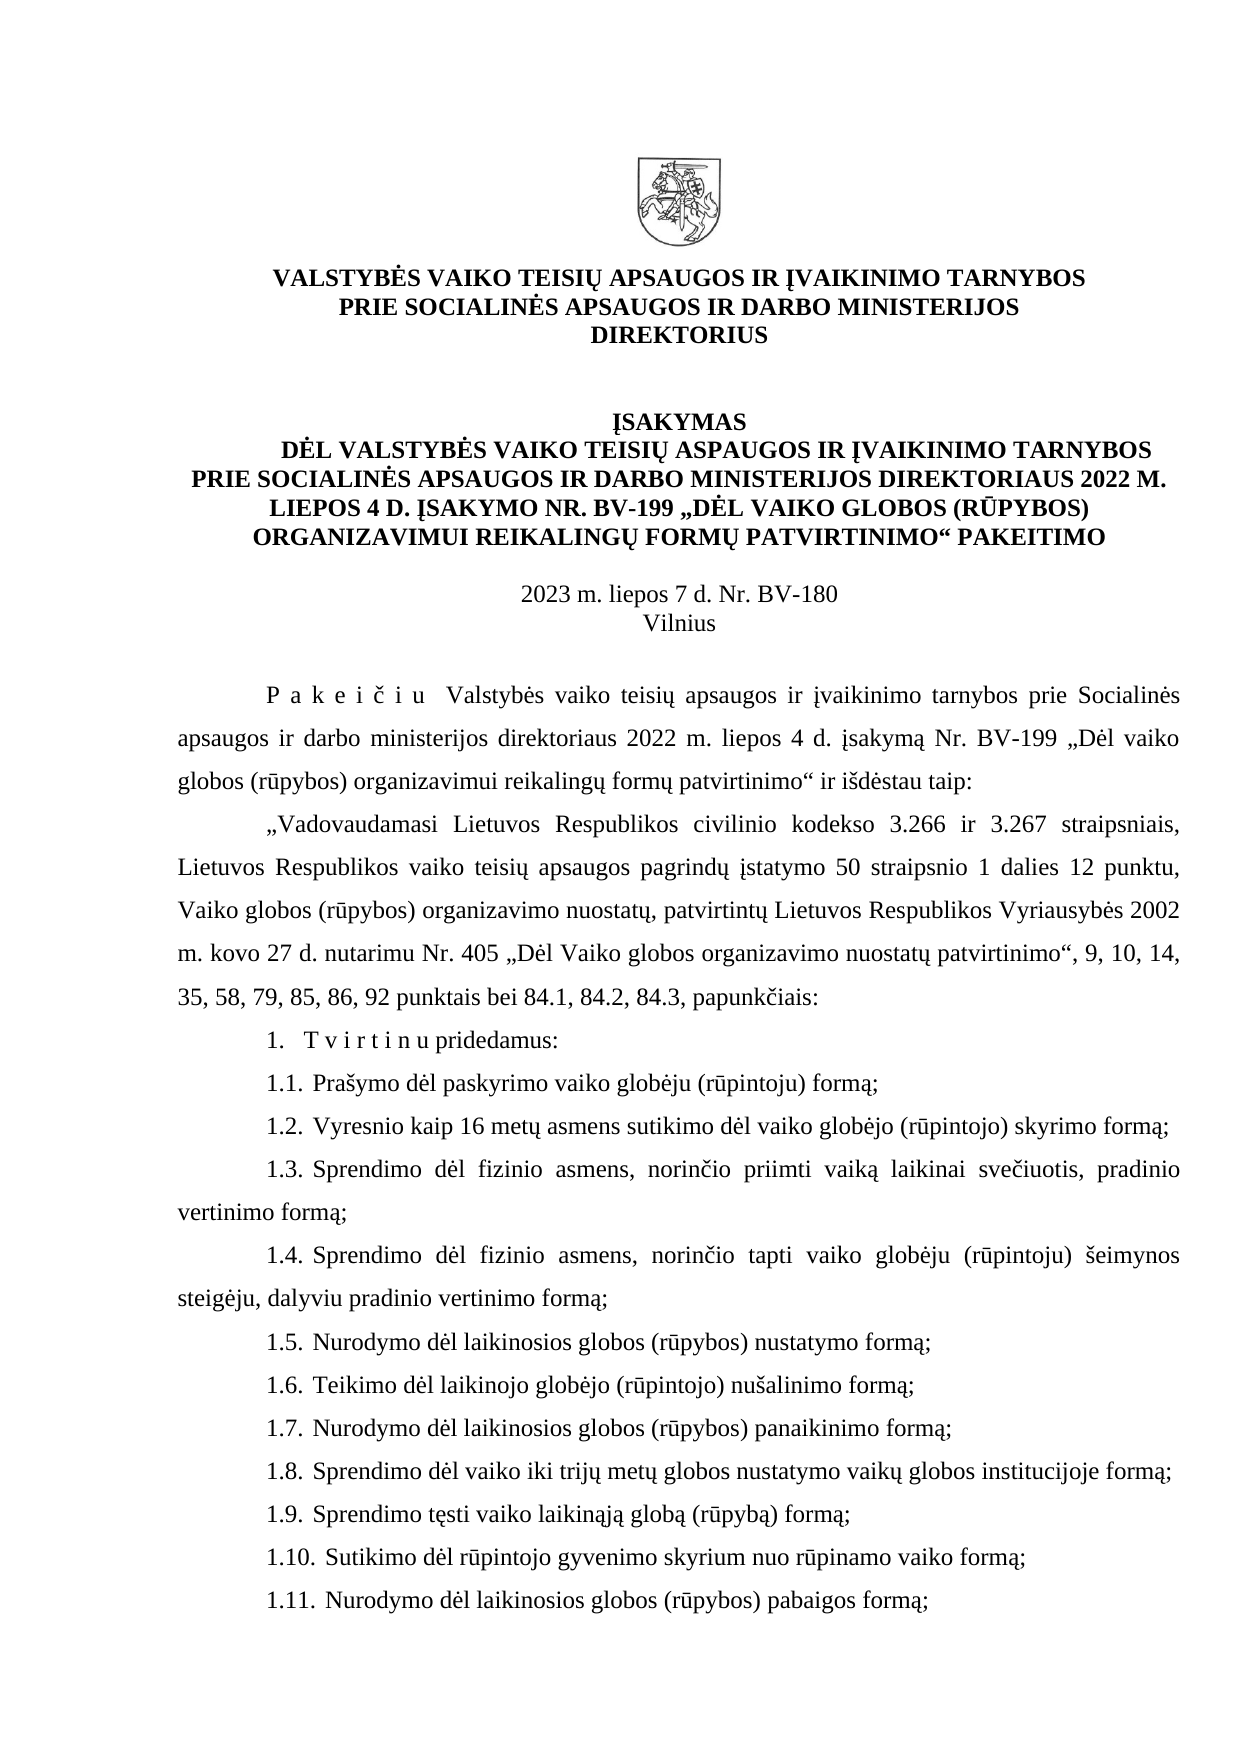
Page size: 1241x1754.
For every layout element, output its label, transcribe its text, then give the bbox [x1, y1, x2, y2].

text PRIE SOCIALINĖS APSAUGOS IR DARBO MINISTERIJOS [177, 292, 1181, 320]
text 1.10. Sutikimo dėl rūpintojo gyvenimo skyrium nuo rūpinamo vaiko formą; [177, 1542, 1181, 1571]
text 1.9. Sprendimo tęsti vaiko laikinąją globą (rūpybą) formą; [177, 1499, 1181, 1528]
text 1.11. Nurodymo dėl laikinosios globos (rūpybos) pabaigos formą; [177, 1585, 1181, 1614]
text 1.3. Sprendimo dėl fizinio asmens, norinčio priimti vaiką laikinai svečiuotis, pradinio vertinimo formą; [177, 1154, 1181, 1226]
text Pakeičiu Valstybės vaiko teisių apsaugos ir įvaikinimo tarnybos prie Socialinės apsaugos ir darbo ministerijos direktoriaus 2022 m. liepos 4 d. įsakymą Nr. BV-199 „Dėl vaiko globos (rūpybos) organizavimui reikalingų formų patvirtinimo“ ir išdėstau taip: [177, 680, 1181, 795]
text „Vadovaudamasi Lietuvos Respublikos civilinio kodekso 3.266 ir 3.267 straipsniais, Lietuvos Respublikos vaiko teisių apsaugos pagrindų įstatymo 50 straipsnio 1 dalies 12 punktu, Vaiko globos (rūpybos) organizavimo nuostatų, patvirtintų Lietuvos Respublikos Vyriausybės 2002 m. kovo 27 d. nutarimu Nr. 405 „Dėl Vaiko globos organizavimo nuostatų patvirtinimo“, 9, 10, 14, 35, 58, 79, 85, 86, 92 punktais bei 84.1, 84.2, 84.3, papunkčiais: [177, 809, 1181, 1010]
text VALSTYBĖS VAIKO TEISIŲ APSAUGOS IR ĮVAIKINIMO TARNYBOS [177, 263, 1181, 292]
text 1. T v i r t i n u pridedamus: [266, 1025, 1181, 1053]
text 1.8. Sprendimo dėl vaiko iki trijų metų globos nustatymo vaikų globos institucijoje formą; [177, 1456, 1181, 1485]
text ĮSAKYMAS [177, 407, 1181, 435]
text DIREKTORIus [177, 320, 1181, 349]
text 2023 m. liepos 7 d. Nr. BV-180 [177, 579, 1181, 608]
text 1.7. Nurodymo dėl laikinosios globos (rūpybos) panaikinimo formą; [177, 1413, 1181, 1442]
text 1.5. Nurodymo dėl laikinosios globos (rūpybos) nustatymo formą; [177, 1327, 1181, 1355]
text Vilnius [177, 608, 1181, 637]
text 1.4. Sprendimo dėl fizinio asmens, norinčio tapti vaiko globėju (rūpintoju) šeimynos steigėju, dalyviu pradinio vertinimo formą; [177, 1240, 1181, 1312]
text 1.1. Prašymo dėl paskyrimo vaiko globėju (rūpintoju) formą; [177, 1068, 1181, 1097]
text 1.2. Vyresnio kaip 16 metų asmens sutikimo dėl vaiko globėjo (rūpintojo) skyrimo formą; [177, 1111, 1181, 1140]
text 1.6. Teikimo dėl laikinojo globėjo (rūpintojo) nušalinimo formą; [177, 1370, 1181, 1398]
text DĖL VALSTYBĖS VAIKO TEISIŲ ASPAUGOS IR ĮVAIKINIMO TARNYBOS PRIE SOCIALINĖS APSAUGOS IR DARBO MINISTERIJOS DIREKTORIAUS 2022 M. LIEPOS 4 D. ĮSAKYMO NR. BV-199 „DĖL VAIKO GLOBOS (RŪPYBOS) ORGANIZAVIMUI REIKALINGŲ FORMŲ PATVIRTINIMO“ PAKEITIMO [177, 435, 1181, 550]
